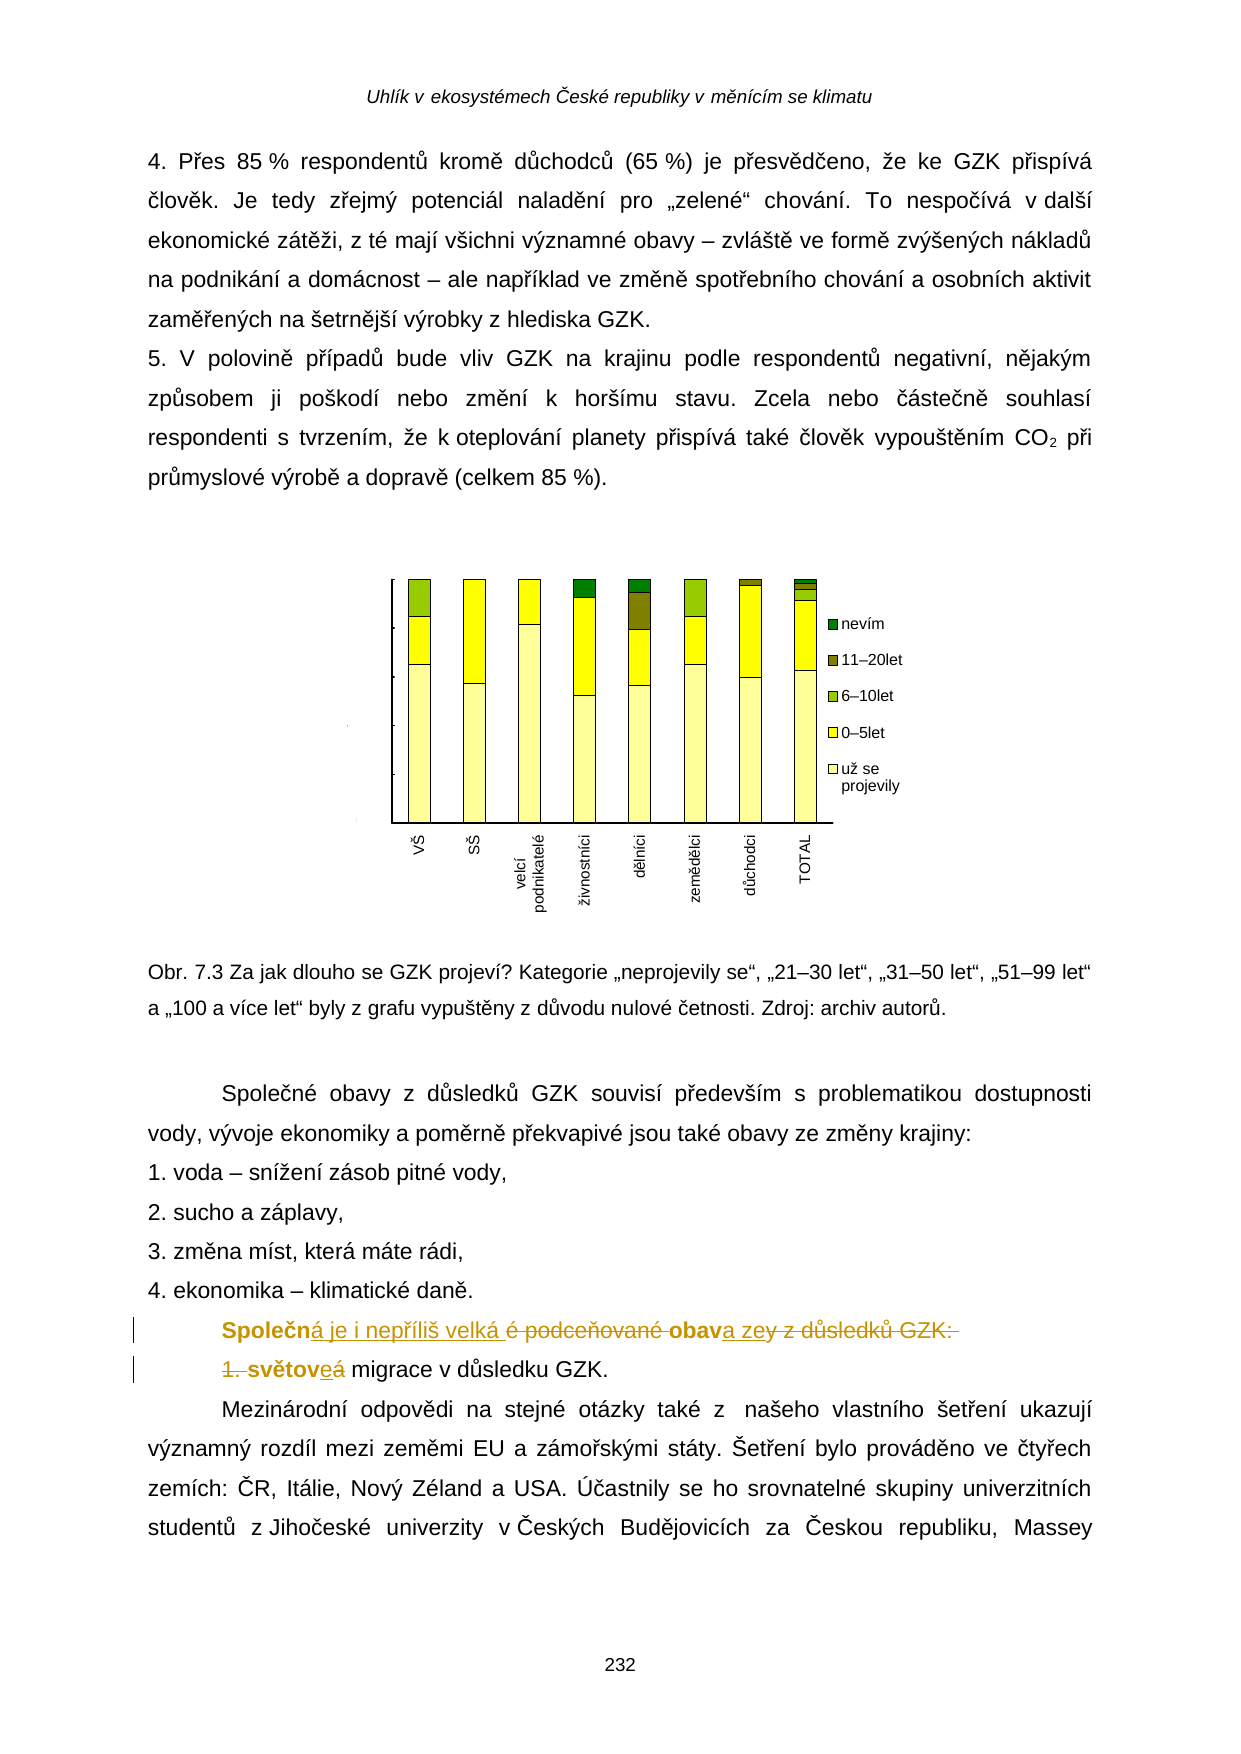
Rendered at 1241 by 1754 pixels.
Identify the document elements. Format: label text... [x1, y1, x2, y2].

text 1. voda – snížení zásob pitné vody, [148, 1159, 1092, 1185]
text 5. V polovině případů bude vliv GZK na krajinu podle respondentů negativní, nějakým způsobem ji poškodí nebo změní k horšímu stavu. Zcela nebo částečně souhlasí respondenti s tvrzením, že k oteplování planety přispívá také člověk vypouštěním CO2 při průmyslové výrobě a dopravě (celkem 85 %). [148, 345, 1092, 490]
text 2. sucho a záplavy, [148, 1198, 1092, 1225]
text 3. změna míst, která máte rádi, [148, 1238, 1092, 1264]
text Obr. 7.3 Za jak dlouho se GZK projeví? Kategorie „neprojevily se“, „21–30 let“, „31–50 let“, „51–99 let“ a „100 a více let“ byly z grafu vypuštěny z důvodu nulové četnosti. Zdroj: archiv autorů. [148, 960, 1092, 1019]
text Společná je i nepříliš velká obava zesvětove migrace v důsledku GZK. [148, 1317, 1092, 1343]
text Společné obavy z důsledků GZK souvisí především s problematikou dostupnosti vody, vývoje ekonomiky a poměrně překvapivé jsou také obavy ze změny krajiny: [148, 1080, 1092, 1146]
text 4. ekonomika – klimatické daně. [148, 1277, 1092, 1304]
text 4. Přes 85 % respondentů kromě důchodců (65 %) je přesvědčeno, že ke GZK přispívá člověk. Je tedy zřejmý potenciál naladění pro „zelené“ chování. To nespočívá v další ekonomické zátěži, z té mají všichni významné obavy – zvláště ve formě zvýšených nákladů na podnikání a domácnost – ale například ve změně spotřebního chování a osobních aktivit zaměřených na šetrnější výrobky z hlediska GZK. [148, 148, 1092, 332]
text Mezinárodní odpovědi na stejné otázky také z našeho vlastního šetření ukazují významný rozdíl mezi zeměmi EU a zámořskými státy. Šetření bylo prováděno ve čtyřech zemích: ČR, Itálie, Nový Zéland a USA. Účastnily se ho srovnatelné skupiny univerzitních studentů z Jihočeské univerzity v Českých Budějovicích za Českou republiku, Massey [148, 1396, 1092, 1541]
